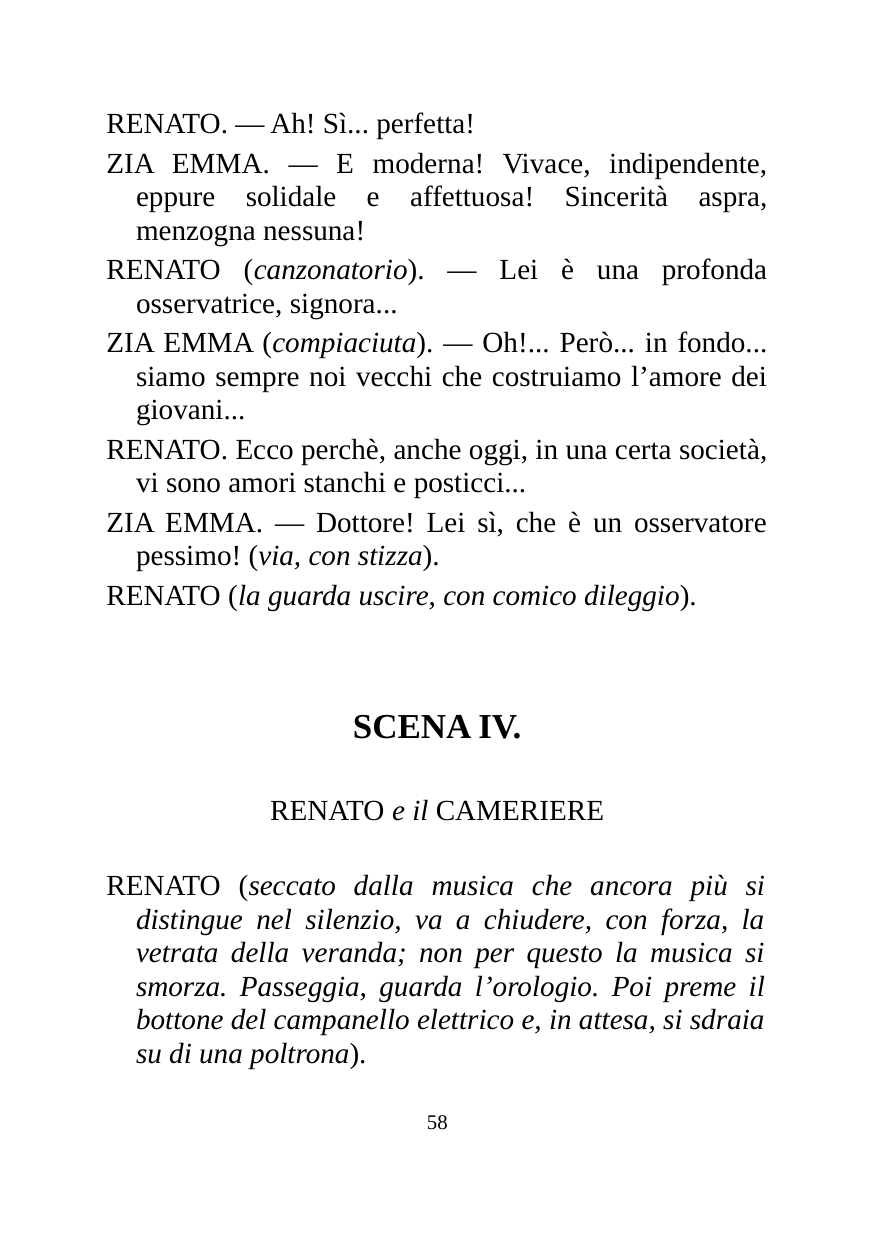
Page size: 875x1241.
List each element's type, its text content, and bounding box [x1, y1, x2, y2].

text RENATO. — Ah! Sì... perfetta! [106, 106, 768, 140]
text ZIA EMMA. — Dottore! Lei sì, che è un osservatore pessimo! (via, con stizza). [106, 505, 768, 572]
text RENATO e il CAMERIERE [106, 793, 768, 827]
text RENATO (seccato dalla musica che ancora più si distingue nel silenzio, va a chiudere, con forza, la vetrata della veranda; non per questo la musica si smorza. Passeggia, guarda l’orologio. Poi preme il bottone del campanello elettrico e, in attesa, si sdraia su di una poltrona). [106, 868, 768, 1069]
subtitle SCENA IV. [106, 706, 768, 746]
text RENATO. Ecco perchè, anche oggi, in una certa società, vi sono amori stanchi e posticci... [106, 432, 768, 499]
text RENATO (la guarda uscire, con comico dileggio). [106, 578, 768, 611]
text RENATO (canzonatorio). — Lei è una profonda osservatrice, signora... [106, 252, 768, 319]
text ZIA EMMA (compiaciuta). — Oh!... Però... in fondo... siamo sempre noi vecchi che costruiamo l’amore dei giovani... [106, 325, 768, 426]
text ZIA EMMA. — E moderna! Vivace, indipendente, eppure solidale e affettuosa! Sincerità aspra, menzogna nessuna! [106, 146, 768, 246]
